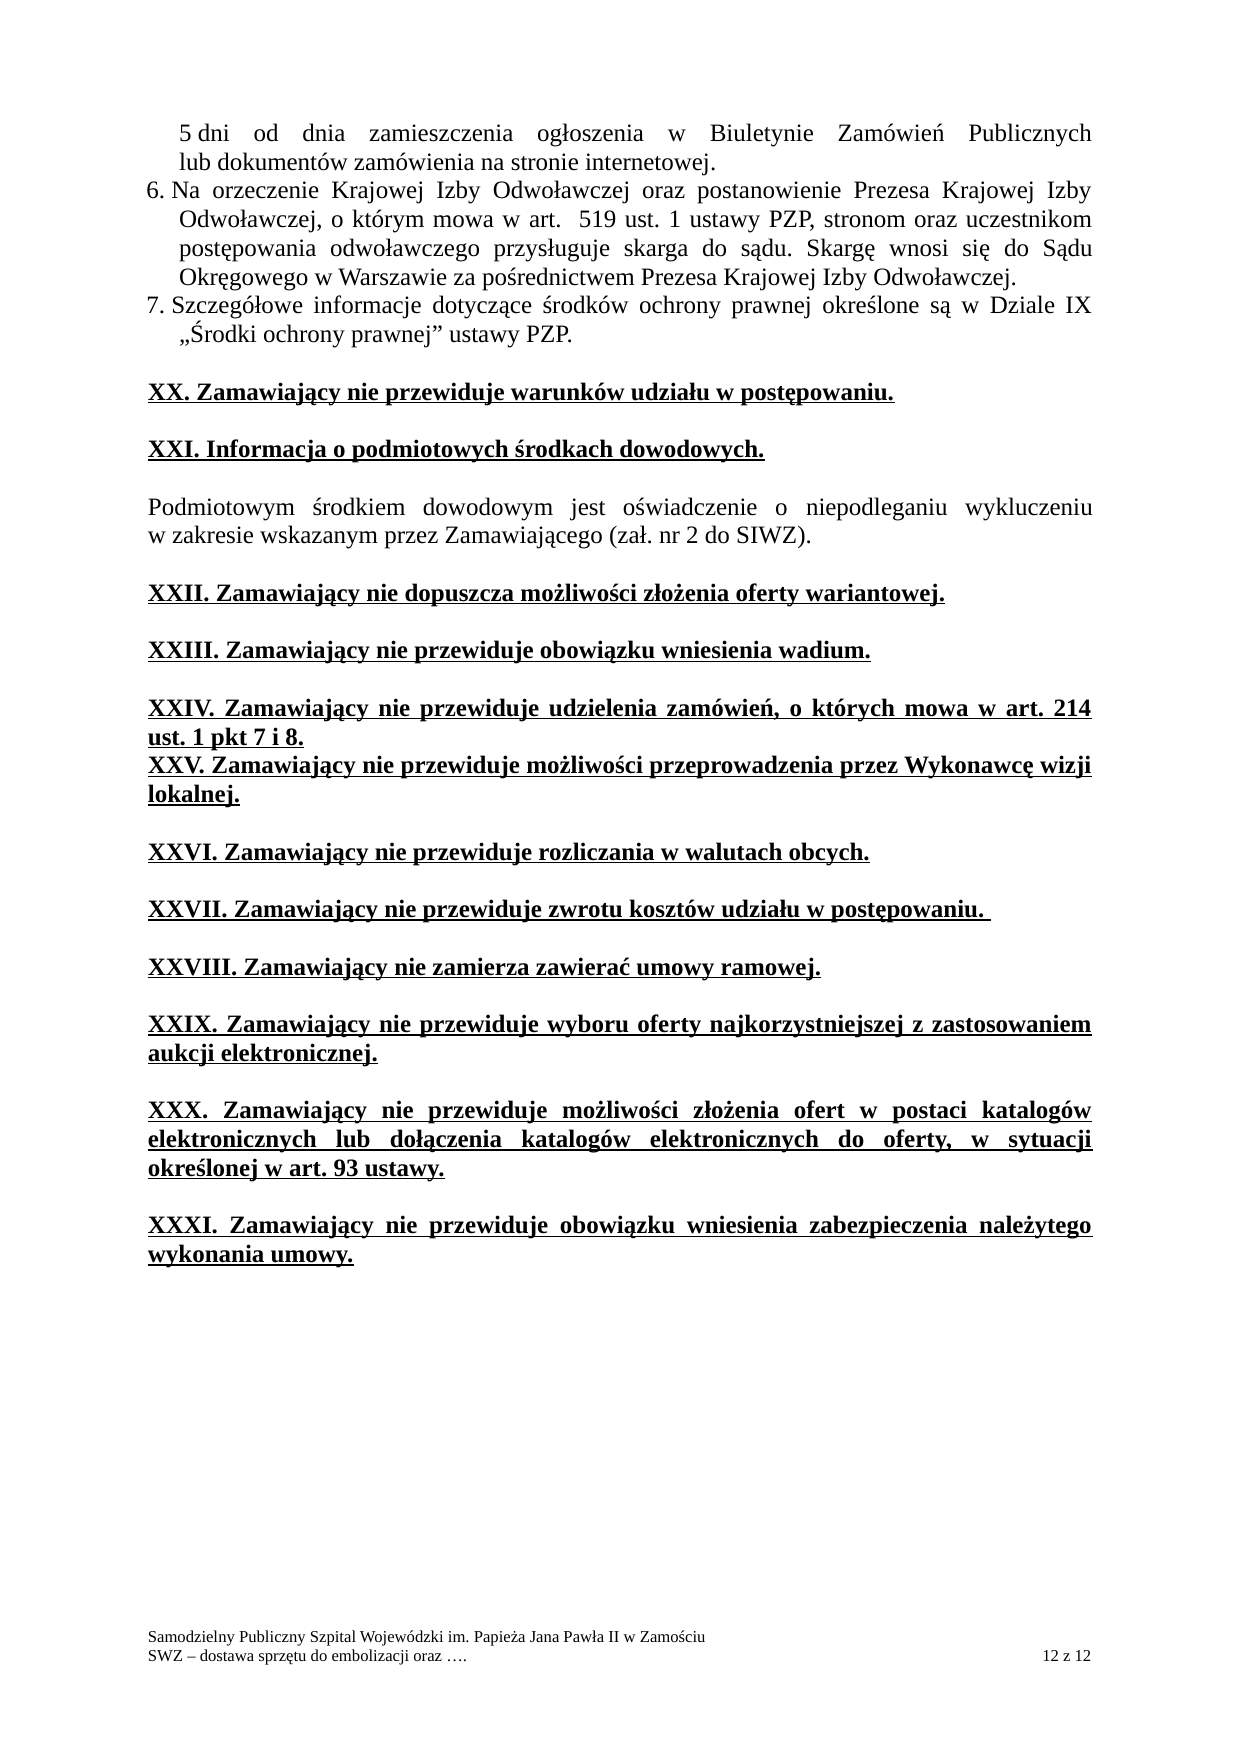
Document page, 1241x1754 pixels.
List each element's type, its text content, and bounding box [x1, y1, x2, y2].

text wykonania umowy. [148, 1237, 1093, 1268]
text XXIX. Zamawiający nie przewiduje wyboru oferty najkorzystniejszej z zastosowaniem aukcji elektronicznej. [148, 1009, 1093, 1067]
text XXX. Zamawiający nie przewiduje możliwości złożenia ofert w postaci katalogów elektronicznych lub dołączenia katalogów elektronicznych do oferty, w sytuacji [148, 1096, 1093, 1149]
text XXII. Zamawiający nie dopuszcza możliwości złożenia oferty wariantowej. [148, 578, 1093, 607]
text XXVI. Zamawiający nie przewiduje rozliczania w walutach obcych. [148, 837, 1093, 866]
text XXIII. Zamawiający nie przewiduje obowiązku wniesienia wadium. [148, 636, 1093, 664]
text XXV. Zamawiający nie przewiduje możliwości przeprowadzenia przez Wykonawcę wizji lokalnej. [148, 751, 1093, 808]
text XXI. Informacja o podmiotowych środkach dowodowych. [148, 434, 1093, 463]
list Na orzeczenie Krajowej Izby Odwoławczej oraz postanowienie Prezesa Krajowej Izby Odwoławczej, o którym mowa w art. 519 ust. 1 ustawy PZP, stronom oraz uczestnikom postępowania odwoławczego przysługuje skarga do sądu. Skargę wnosi się do Sądu Okręgowego w Warszawie za pośrednictwem Prezesa Krajowej Izby Odwoławczej. [146, 176, 1093, 291]
text XXVII. Zamawiający nie przewiduje zwrotu kosztów udziału w postępowaniu. [148, 894, 1093, 923]
text Podmiotowym środkiem dowodowym jest oświadczenie o niepodleganiu wykluczeniu w zakresie wskazanym przez Zamawiającego (zał. nr 2 do SIWZ). [148, 492, 1093, 549]
text XX. Zamawiający nie przewiduje warunków udziału w postępowaniu. [148, 377, 1093, 406]
text XXXI. Zamawiający nie przewiduje obowiązku wniesienia zabezpieczenia należytego [148, 1211, 1093, 1236]
list Szczegółowe informacje dotyczące środków ochrony prawnej określone są w Dziale IX „Środki ochrony prawnej” ustawy PZP. [146, 291, 1093, 348]
list 5 dni od dnia zamieszczenia ogłoszenia w Biuletynie Zamówień Publicznych lub dokumentów zamówienia na stronie internetowej. [146, 118, 1093, 176]
text XXIV. Zamawiający nie przewiduje udzielenia zamówień, o których mowa w art. 214 ust. 1 pkt 7 i 8. [148, 693, 1093, 751]
text określonej w art. 93 ustawy. [148, 1151, 1093, 1182]
text XXVIII. Zamawiający nie zamierza zawierać umowy ramowej. [148, 952, 1093, 981]
